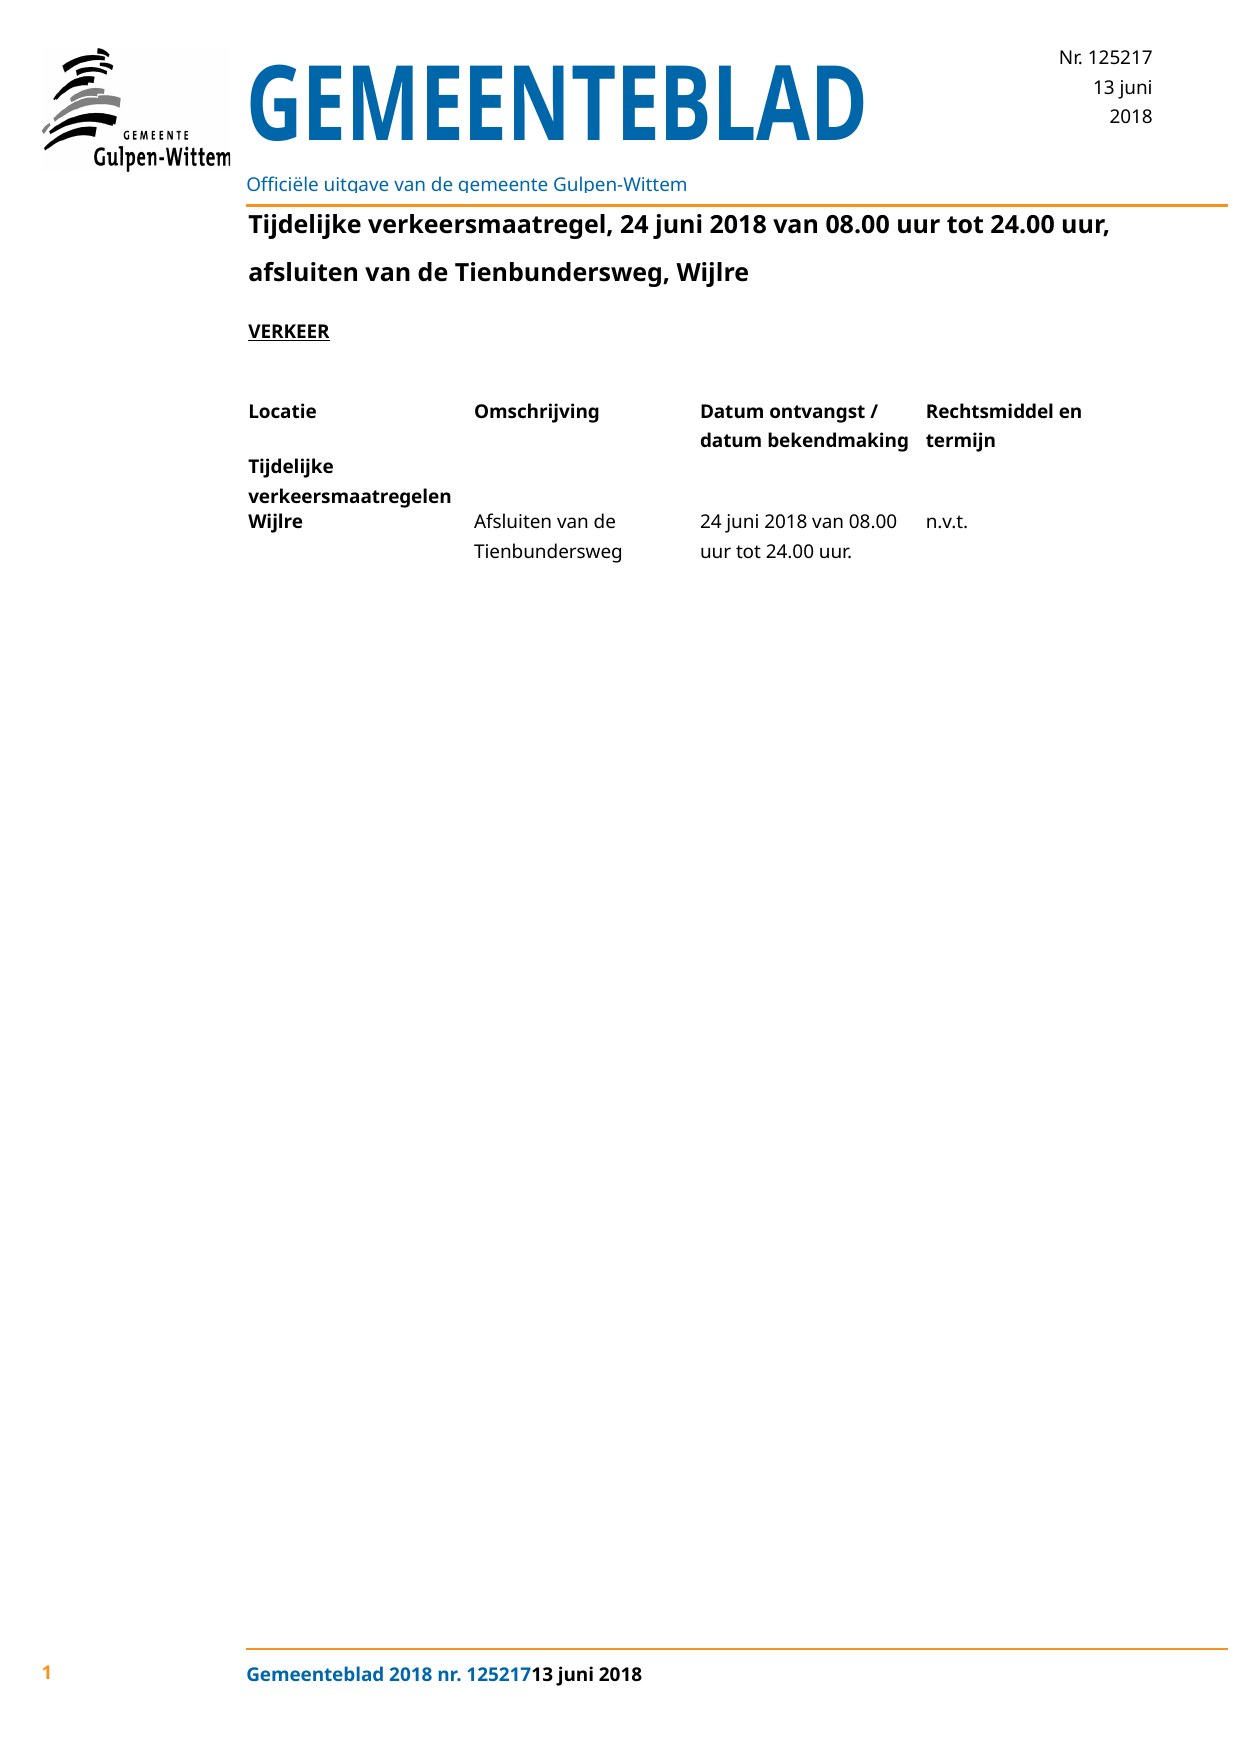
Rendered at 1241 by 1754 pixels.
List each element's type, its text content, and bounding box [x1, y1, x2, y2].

table_cell Tijdelijke verkeersmaatregelen [248, 453, 474, 509]
table_header Datum ontvangst / datum bekendmaking [700, 398, 926, 453]
text VERKEER [248, 318, 1152, 344]
table_cell Afsluiten van de Tienbundersweg [474, 509, 700, 564]
table_header Rechtsmiddel en termijn [926, 398, 1152, 453]
table_cell Wijlre [248, 509, 474, 564]
table_cell [700, 453, 926, 509]
text Tijdelijke verkeersmaatregel, 24 juni 2018 van 08.00 uur tot 24.00 uur, afsluiten van de Tienbundersweg, Wijlre [248, 207, 1152, 288]
table_header Locatie [248, 398, 474, 453]
table_header Omschrijving [474, 398, 700, 453]
table_cell 24 juni 2018 van 08.00 uur tot 24.00 uur. [700, 509, 926, 564]
table_cell [926, 453, 1152, 509]
table_cell [474, 453, 700, 509]
table_cell n.v.t. [926, 509, 1152, 564]
picture [41, 47, 231, 172]
